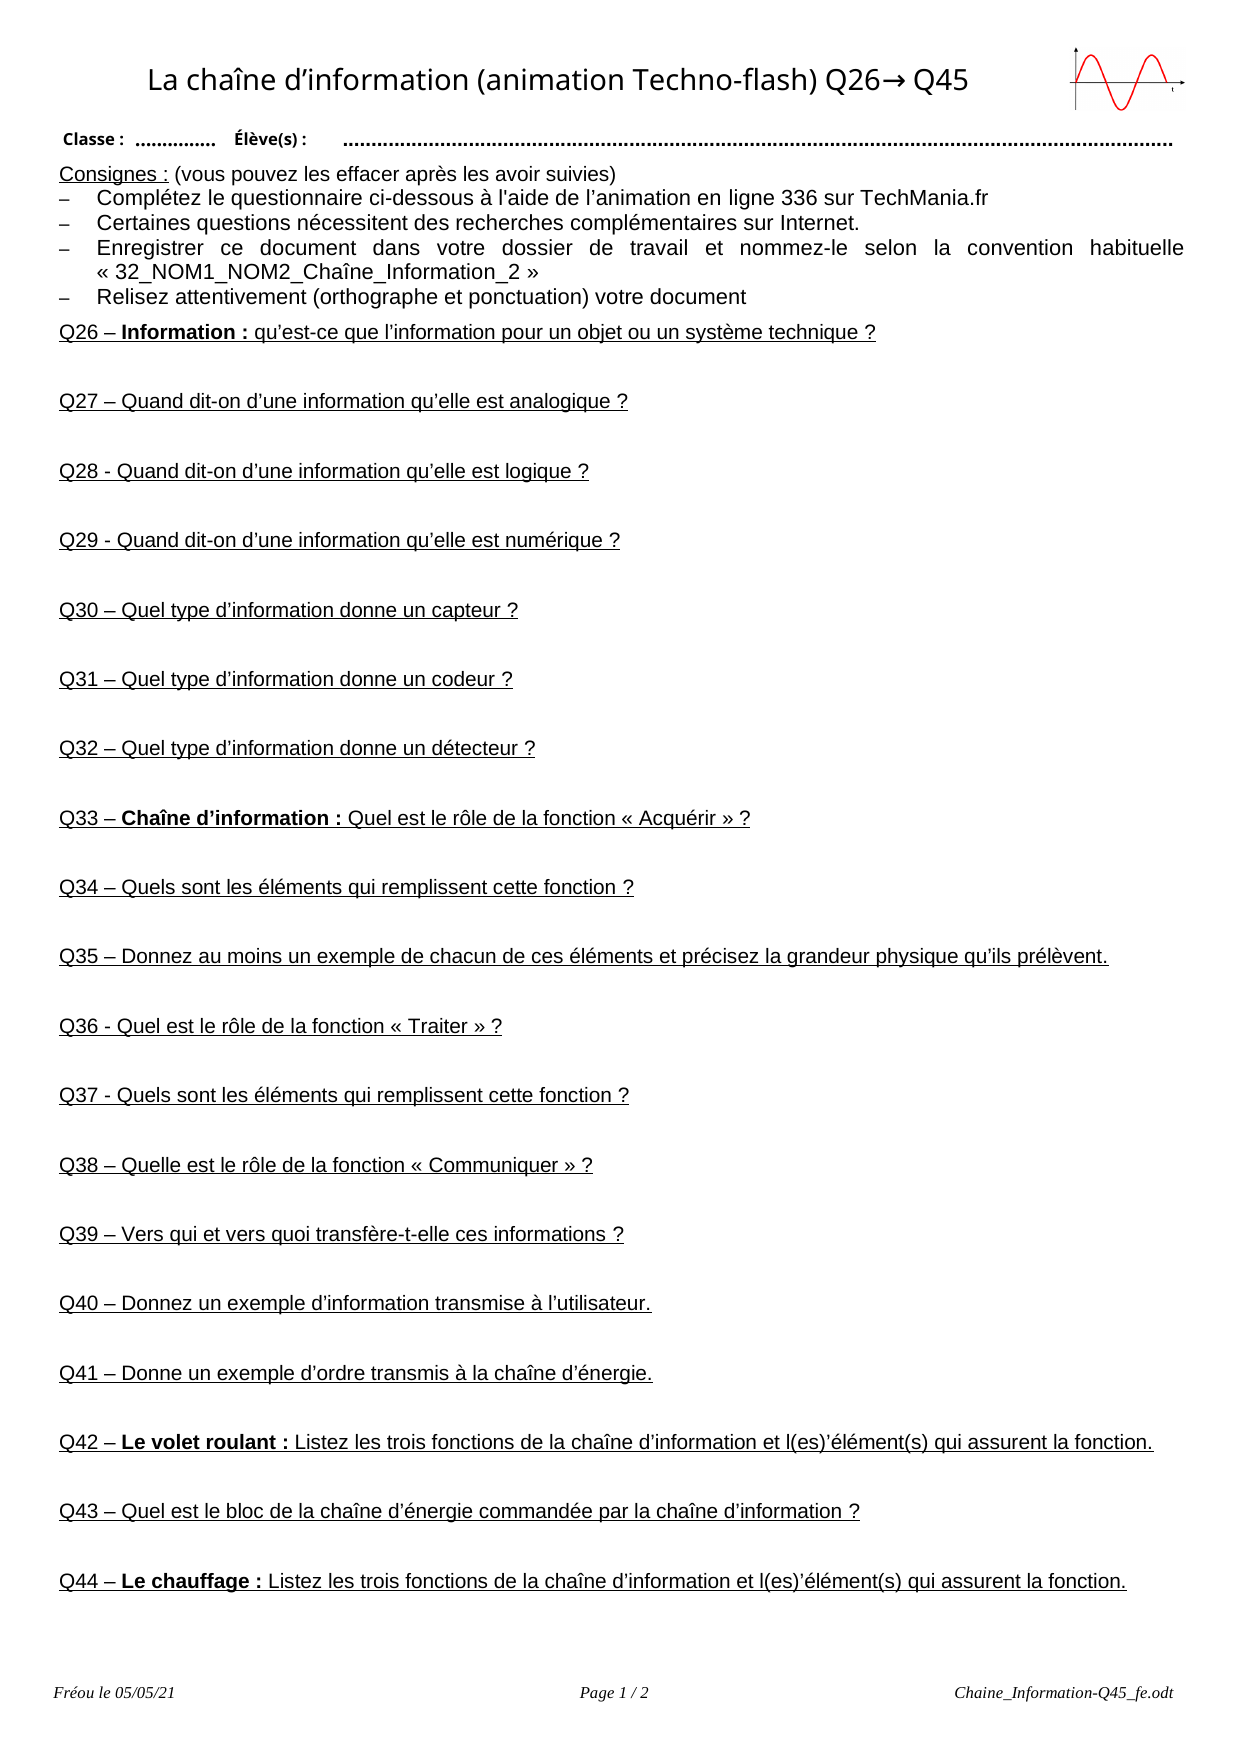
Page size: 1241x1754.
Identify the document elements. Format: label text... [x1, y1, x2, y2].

picture [1069, 47, 1187, 111]
table_cell Consignes : (vous pouvez les effacer après les avoir suivies) Complétez le questionnaire ci-dessous à l'aide de l’animation en ligne 336 sur TechMania.fr Certaines questions nécessitent des recherches complémentaires sur Internet. Enregistrer ce document dans votre dossier de travail et nommez-le selon la convention habituelle « 32_NOM1_NOM2_Chaîne_Information_2 » Relisez attentivement (orthographe et ponctuation) votre document [53, 156, 1192, 315]
table_cell Q26 – Information : qu’est-ce que l’information pour un objet ou un système technique ? [53, 315, 1192, 350]
table_cell Q34 – Quels sont les éléments qui remplissent cette fonction ? [53, 870, 1192, 905]
table_cell [130, 122, 228, 156]
table_cell [337, 122, 1192, 156]
table_cell [53, 489, 1192, 523]
table_cell Q44 – Le chauffage : Listez les trois fonctions de la chaîne d’information et l(es)’élément(s) qui assurent la fonction. [53, 1564, 1192, 1598]
table_cell Q37 - Quels sont les éléments qui remplissent cette fonction ? [53, 1078, 1192, 1113]
table_cell Q38 – Quelle est le rôle de la fonction « Communiquer » ? [53, 1148, 1192, 1182]
table_cell Q42 – Le volet roulant : Listez les trois fonctions de la chaîne d’information et l(es)’élément(s) qui assurent la fonction. [53, 1425, 1192, 1460]
table_cell [53, 974, 1192, 1009]
table_cell [53, 1321, 1192, 1356]
table_cell Classe : [53, 122, 129, 156]
table_cell [53, 1113, 1192, 1148]
table_cell Q41 – Donne un exemple d’ordre transmis à la chaîne d’énergie. [53, 1356, 1192, 1390]
table_cell Q30 – Quel type d’information donne un capteur ? [53, 593, 1192, 627]
table_cell [53, 1460, 1192, 1494]
table_cell [53, 558, 1192, 593]
table_cell Q33 – Chaîne d’information : Quel est le rôle de la fonction « Acquérir » ? [53, 801, 1192, 835]
table_header [1063, 41, 1192, 122]
table_cell Q43 – Quel est le bloc de la chaîne d’énergie commandée par la chaîne d’information ? [53, 1495, 1192, 1529]
table_cell Q31 – Quel type d’information donne un codeur ? [53, 662, 1192, 697]
table_cell [53, 1044, 1192, 1078]
table_cell Q35 – Donnez au moins un exemple de chacun de ces éléments et précisez la grandeur physique qu’ils prélèvent. [53, 940, 1192, 974]
table_cell [53, 1390, 1192, 1425]
table_cell [53, 1599, 1192, 1633]
table_cell Q29 - Quand dit-on d’une information qu’elle est numérique ? [53, 523, 1192, 558]
table_cell Q27 – Quand dit-on d’une information qu’elle est analogique ? [53, 385, 1192, 419]
table_cell [53, 697, 1192, 731]
table_cell [53, 1252, 1192, 1286]
table_cell [53, 835, 1192, 870]
table_cell Q28 - Quand dit-on d’une information qu’elle est logique ? [53, 454, 1192, 488]
table_cell Élève(s) : [228, 122, 337, 156]
table_cell Q39 – Vers qui et vers quoi transfère-t-elle ces informations ? [53, 1217, 1192, 1252]
table_cell [53, 350, 1192, 384]
table_cell Q40 – Donnez un exemple d’information transmise à l’utilisateur. [53, 1286, 1192, 1321]
table_cell Q36 - Quel est le rôle de la fonction « Traiter » ? [53, 1009, 1192, 1043]
table_cell [53, 419, 1192, 454]
table_cell [53, 905, 1192, 939]
table_cell [53, 1182, 1192, 1217]
table_cell [53, 627, 1192, 662]
table_cell Q32 – Quel type d’information donne un détecteur ? [53, 731, 1192, 766]
table_cell [53, 1529, 1192, 1564]
table_header La chaîne d’information (animation Techno-flash) Q26→ Q45 [53, 41, 1063, 122]
table_cell [53, 766, 1192, 801]
